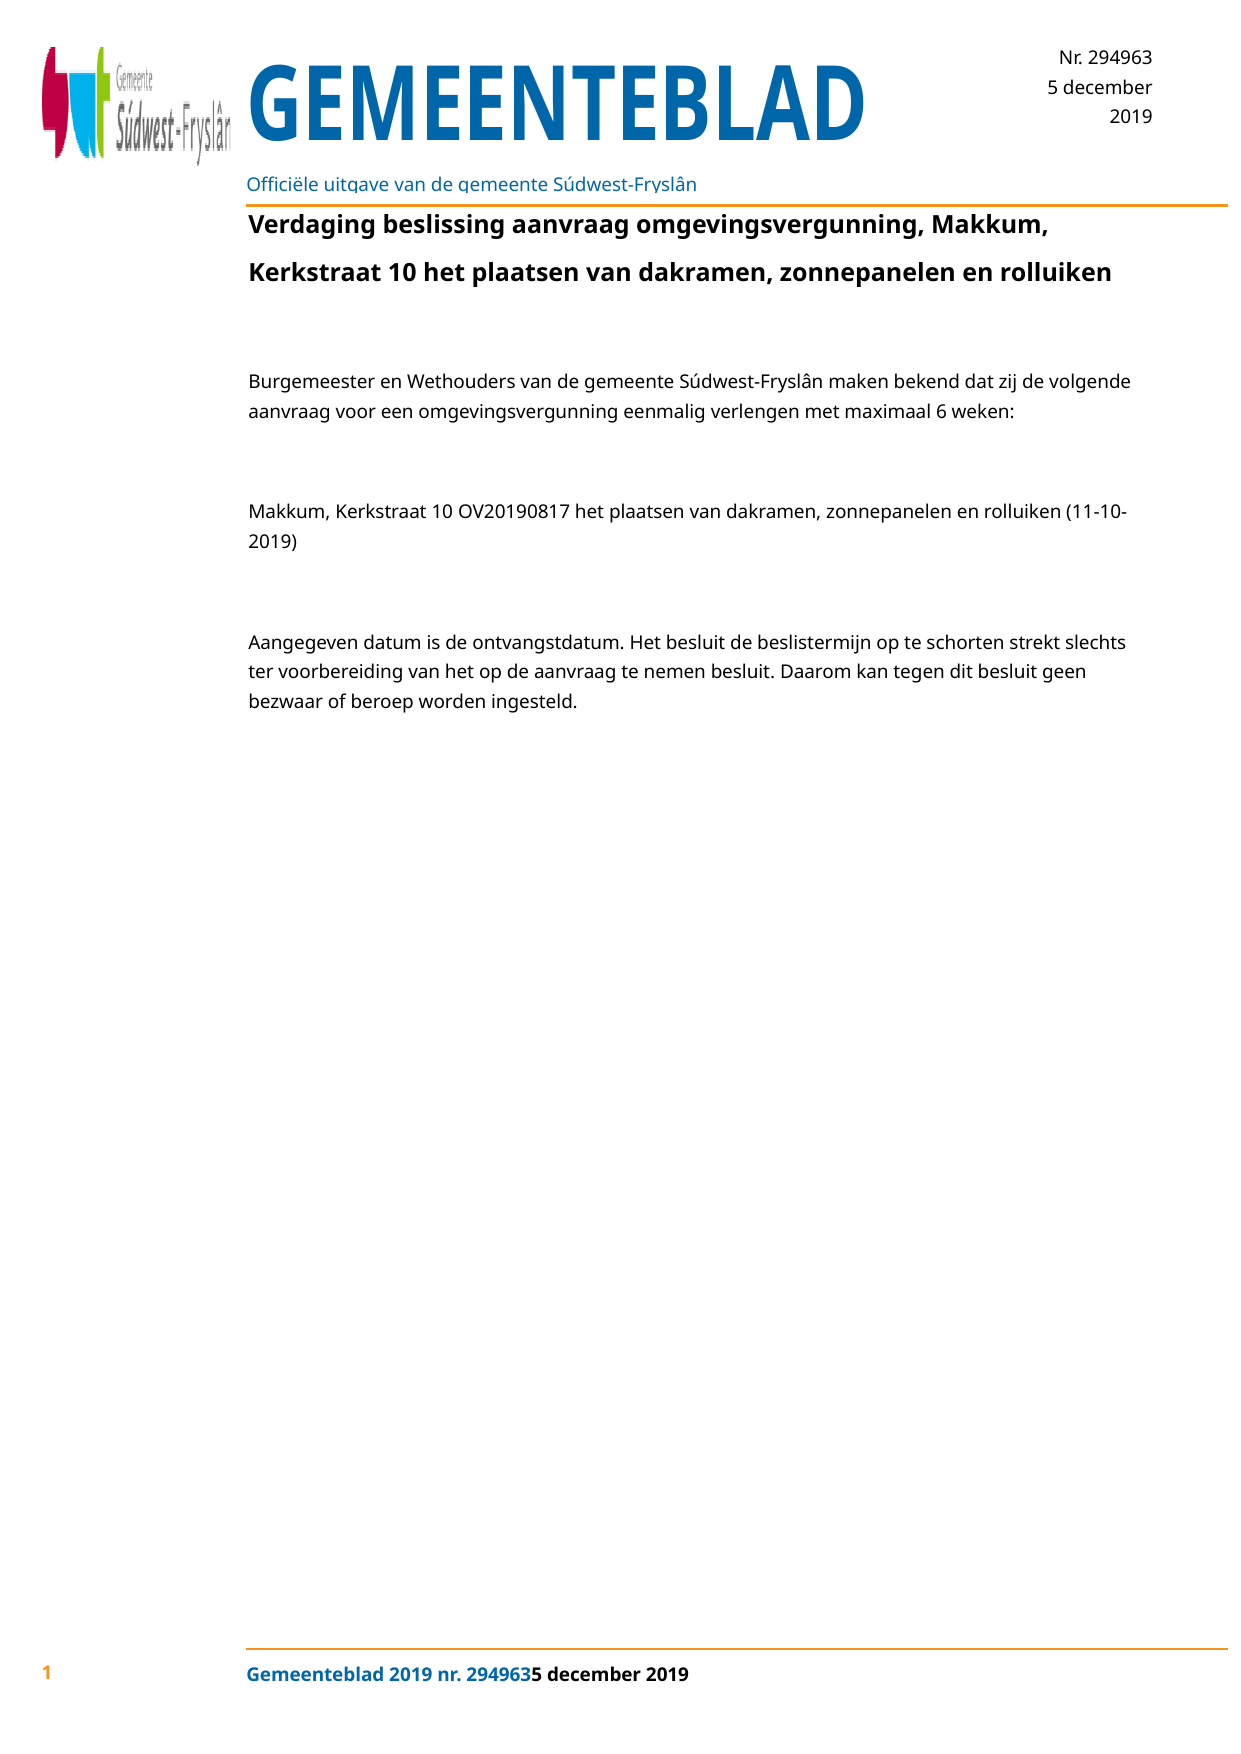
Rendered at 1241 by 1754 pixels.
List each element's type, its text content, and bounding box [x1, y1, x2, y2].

text Aangegeven datum is de ontvangstdatum. Het besluit de beslistermijn op te schorten strekt slechts ter voorbereiding van het op de aanvraag te nemen besluit. Daarom kan tegen dit besluit geen bezwaar of beroep worden ingesteld. [248, 629, 1152, 714]
text Makkum, Kerkstraat 10 OV20190817 het plaatsen van dakramen, zonnepanelen en rolluiken (11-10-2019) [248, 499, 1152, 554]
text Burgemeester en Wethouders van de gemeente Súdwest-Fryslân maken bekend dat zij de volgende aanvraag voor een omgevingsvergunning eenmalig verlengen met maximaal 6 weken: [248, 368, 1152, 424]
picture [41, 47, 231, 172]
text Verdaging beslissing aanvraag omgevingsvergunning, Makkum, Kerkstraat 10 het plaatsen van dakramen, zonnepanelen en rolluiken [248, 207, 1152, 288]
